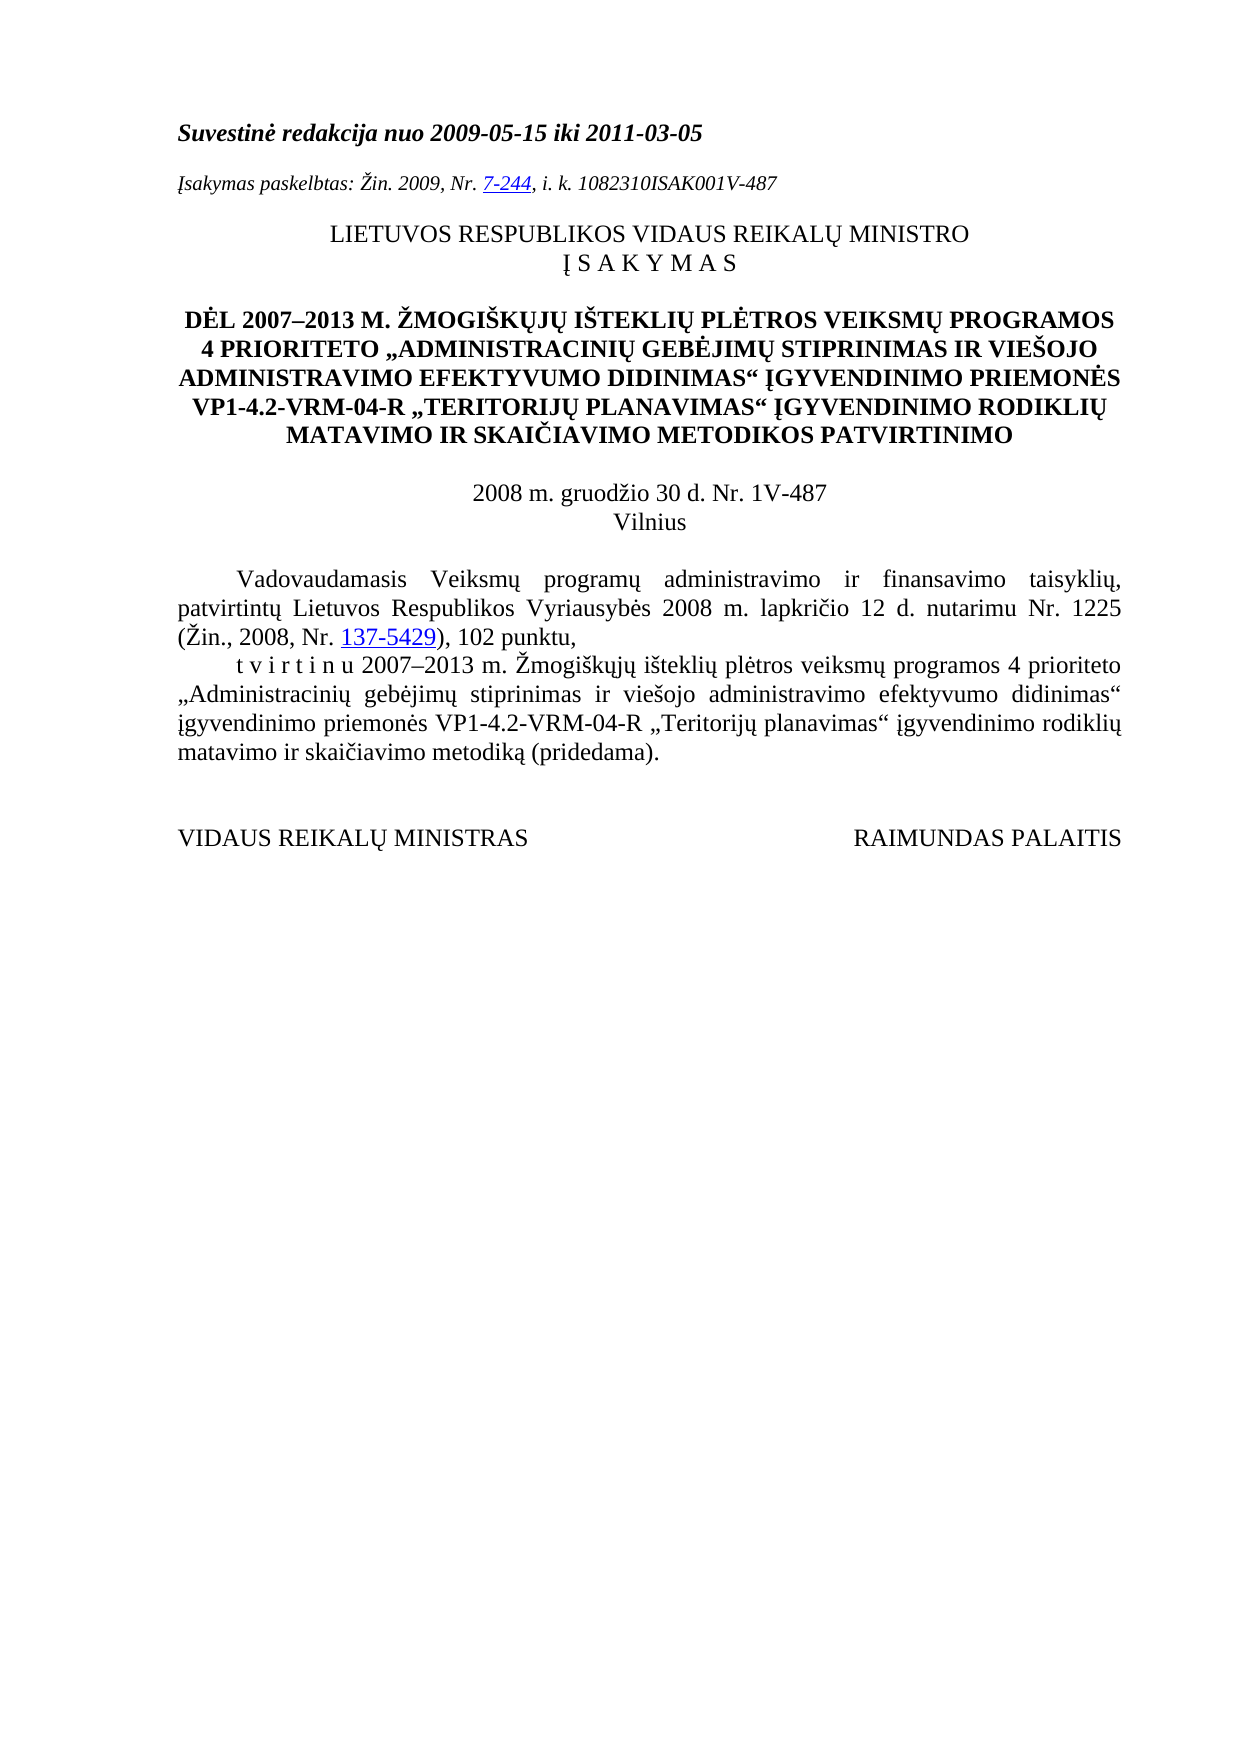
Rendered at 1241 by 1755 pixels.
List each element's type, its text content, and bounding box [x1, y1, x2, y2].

text VIDAUS REIKALŲ MINISTRAS RAIMUNDAS PALAITIS [177, 823, 1122, 852]
text Įsakymas paskelbtas: Žin. 2009, Nr. 7-244, i. k. 1082310ISAK001V-487 [177, 171, 1122, 195]
text tvirtinu 2007–2013 m. Žmogiškųjų išteklių plėtros veiksmų programos 4 prioriteto „Administracinių gebėjimų stiprinimas ir viešojo administravimo efektyvumo didinimas“ įgyvendinimo priemonės VP1-4.2-VRM-04-R „Teritorijų planavimas“ įgyvendinimo rodiklių matavimo ir skaičiavimo metodiką (pridedama). [177, 650, 1122, 765]
text LIETUVOS RESPUBLIKOS VIDAUS REIKALŲ MINISTRO [177, 219, 1122, 248]
text 2008 m. gruodžio 30 d. Nr. 1V-487 [177, 478, 1122, 507]
text ĮSAKYMAS [177, 248, 1122, 277]
text DĖL 2007–2013 M. ŽMOGIŠKŲJŲ IŠTEKLIŲ PLĖTROS VEIKSMŲ PROGRAMOS 4 PRIORITETO „ADMINISTRACINIŲ GEBĖJIMŲ STIPRINIMAS IR VIEŠOJO ADMINISTRAVIMO EFEKTYVUMO DIDINIMAS“ ĮGYVENDINIMO PRIEMONĖS VP1-4.2-VRM-04-R „TERITORIJŲ PLANAVIMAS“ ĮGYVENDINIMO RODIKLIŲ MATAVIMO IR SKAIČIAVIMO METODIKOS PATVIRTINIMO [177, 305, 1122, 449]
text Vilnius [177, 507, 1122, 535]
text Suvestinė redakcija nuo 2009-05-15 iki 2011-03-05 [177, 118, 1122, 147]
text Vadovaudamasis Veiksmų programų administravimo ir finansavimo taisyklių, patvirtintų Lietuvos Respublikos Vyriausybės 2008 m. lapkričio 12 d. nutarimu Nr. 1225 (Žin., 2008, Nr. 137-5429), 102 punktu, [177, 564, 1122, 650]
